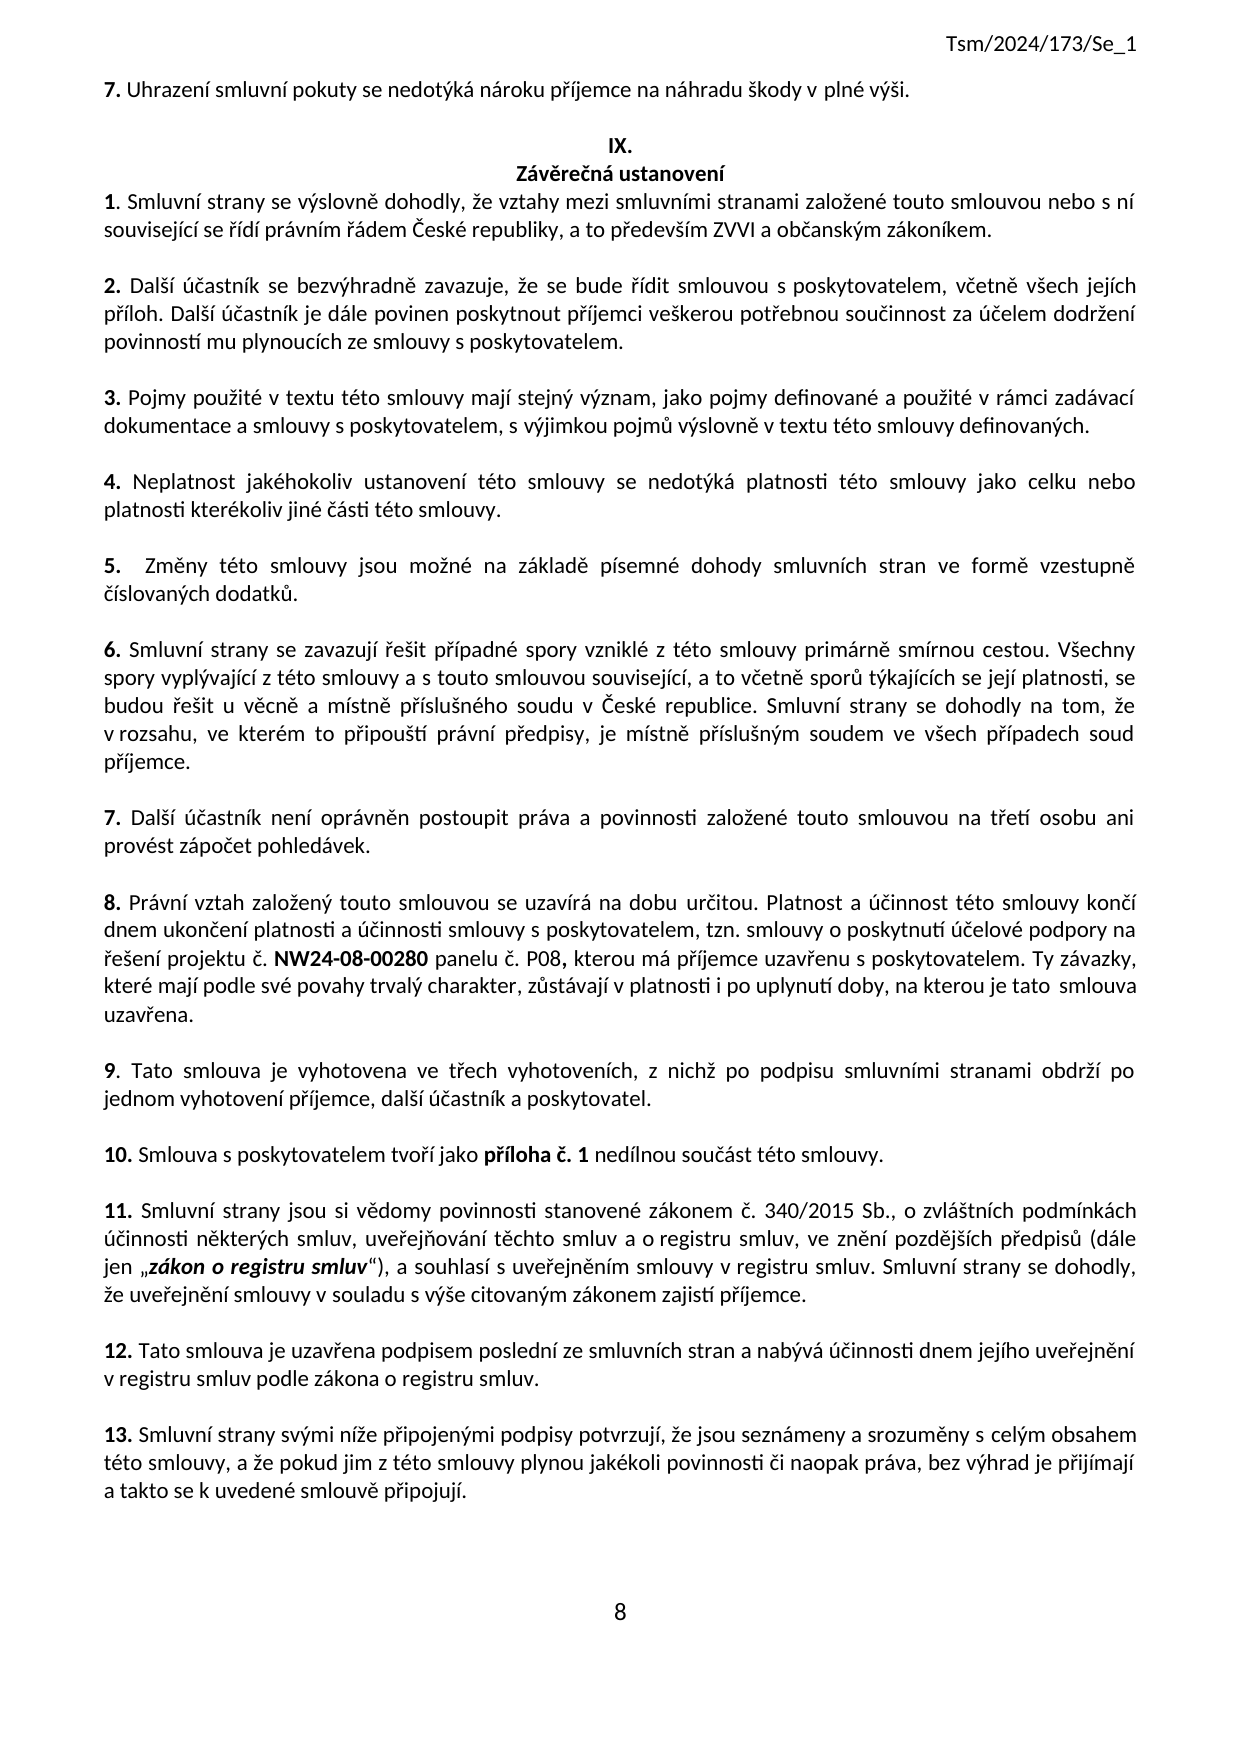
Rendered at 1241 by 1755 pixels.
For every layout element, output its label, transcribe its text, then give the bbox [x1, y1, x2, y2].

text 8. Právní vztah založený touto smlouvou se uzavírá na dobu určitou. Platnost a účinnost této smlouvy končí dnem ukončení platnosti a účinnosti smlouvy s poskytovatelem, tzn. smlouvy o poskytnutí účelové podpory na řešení projektu č. NW24-08-00280 panelu č. P08, kterou má příjemce uzavřenu s poskytovatelem. Ty závazky, které mají podle své povahy trvalý charakter, zůstávají v platnosti i po uplynutí doby, na kterou je tato smlouva uzavřena. [103, 888, 1137, 1028]
text 13. Smluvní strany svými níže připojenými podpisy potvrzují, že jsou seznámeny a srozuměny s celým obsahem této smlouvy, a že pokud jim z této smlouvy plynou jakékoli povinnosti či naopak práva, bez výhrad je přijímají a takto se k uvedené smlouvě připojují. [103, 1420, 1137, 1504]
text 12. Tato smlouva je uzavřena podpisem poslední ze smluvních stran a nabývá účinnosti dnem jejího uveřejnění v registru smluv podle zákona o registru smluv. [103, 1336, 1137, 1392]
text 10. Smlouva s poskytovatelem tvoří jako příloha č. 1 nedílnou součást této smlouvy. [103, 1140, 1137, 1168]
text 3. Pojmy použité v textu této smlouvy mají stejný význam, jako pojmy definované a použité v rámci zadávací dokumentace a smlouvy s poskytovatelem, s výjimkou pojmů výslovně v textu této smlouvy definovaných. [103, 383, 1137, 439]
text 9. Tato smlouva je vyhotovena ve třech vyhotoveních, z nichž po podpisu smluvními stranami obdrží po jednom vyhotovení příjemce, další účastník a poskytovatel. [103, 1056, 1137, 1112]
text 4. Neplatnost jakéhokoliv ustanovení této smlouvy se nedotýká platnosti této smlouvy jako celku nebo platnosti kterékoliv jiné části této smlouvy. [103, 467, 1137, 523]
text 7. Uhrazení smluvní pokuty se nedotýká nároku příjemce na náhradu škody v plné výši. [103, 75, 1137, 103]
text 1. Smluvní strany se výslovně dohodly, že vztahy mezi smluvními stranami založené touto smlouvou nebo s ní související se řídí právním řádem České republiky, a to především ZVVI a občanským zákoníkem. [103, 187, 1137, 243]
text IX. [103, 131, 1137, 159]
text 7. Další účastník není oprávněn postoupit práva a povinnosti založené touto smlouvou na třetí osobu ani provést zápočet pohledávek. [103, 803, 1137, 859]
text 5. Změny této smlouvy jsou možné na základě písemné dohody smluvních stran ve formě vzestupně číslovaných dodatků. [103, 551, 1137, 607]
text 11. Smluvní strany jsou si vědomy povinnosti stanovené zákonem č. 340/2015 Sb., o zvláštních podmínkách účinnosti některých smluv, uveřejňování těchto smluv a o registru smluv, ve znění pozdějších předpisů (dále jen „zákon o registru smluv“), a souhlasí s uveřejněním smlouvy v registru smluv. Smluvní strany se dohodly, že uveřejnění smlouvy v souladu s výše citovaným zákonem zajistí příjemce. [103, 1196, 1137, 1308]
text Závěrečná ustanovení [103, 159, 1137, 187]
text 2. Další účastník se bezvýhradně zavazuje, že se bude řídit smlouvou s poskytovatelem, včetně všech jejích příloh. Další účastník je dále povinen poskytnout příjemci veškerou potřebnou součinnost za účelem dodržení povinností mu plynoucích ze smlouvy s poskytovatelem. [103, 271, 1137, 355]
text 6. Smluvní strany se zavazují řešit případné spory vzniklé z této smlouvy primárně smírnou cestou. Všechny spory vyplývající z této smlouvy a s touto smlouvou související, a to včetně sporů týkajících se její platnosti, se budou řešit u věcně a místně příslušného soudu v České republice. Smluvní strany se dohodly na tom, že v rozsahu, ve kterém to připouští právní předpisy, je místně příslušným soudem ve všech případech soud příjemce. [103, 635, 1137, 776]
